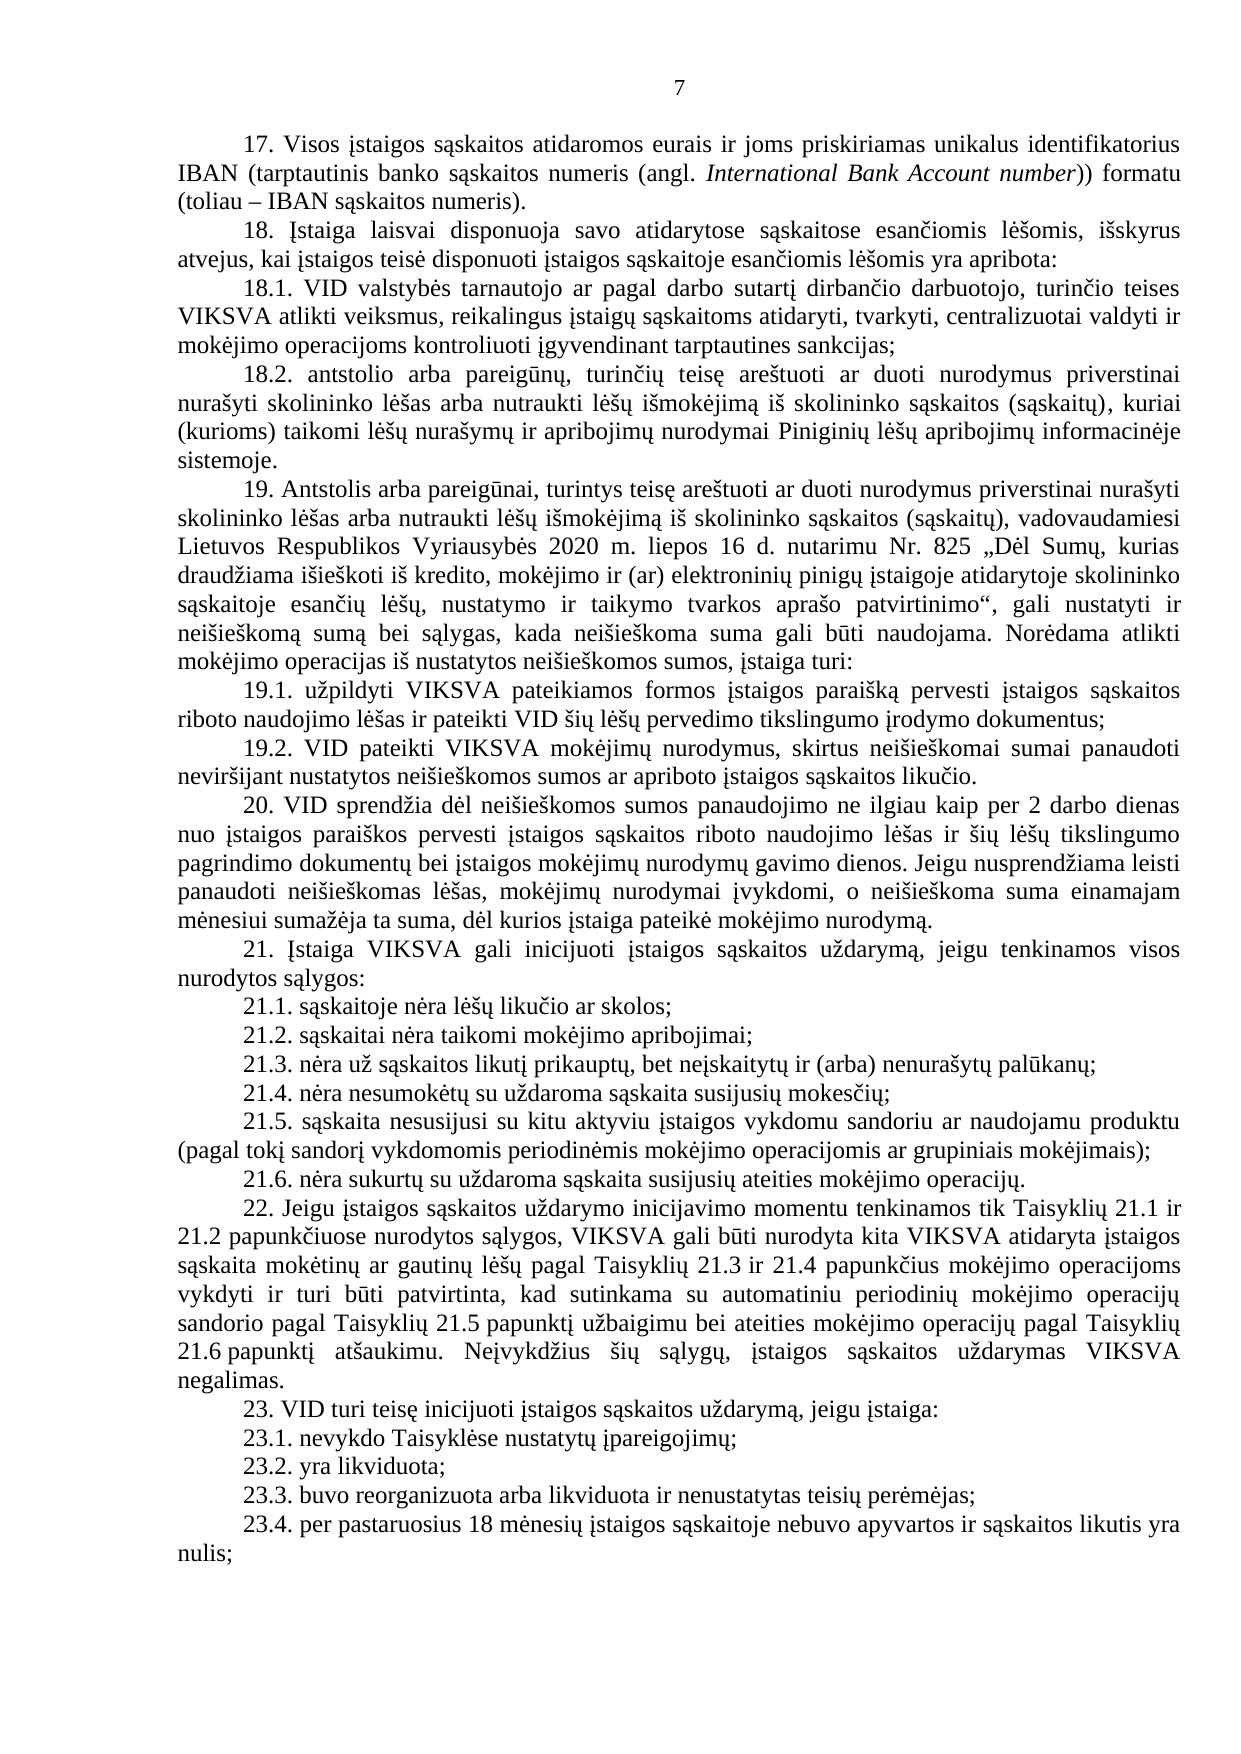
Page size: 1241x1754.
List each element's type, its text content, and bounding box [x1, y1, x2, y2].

text 23. VID turi teisę inicijuoti įstaigos sąskaitos uždarymą, jeigu įstaiga: [177, 1394, 1181, 1423]
text 22. Jeigu įstaigos sąskaitos uždarymo inicijavimo momentu tenkinamos tik Taisyklių 21.1 ir 21.2 papunkčiuose nurodytos sąlygos, VIKSVA gali būti nurodyta kita VIKSVA atidaryta įstaigos sąskaita mokėtinų ar gautinų lėšų pagal Taisyklių 21.3 ir 21.4 papunkčius mokėjimo operacijoms vykdyti ir turi būti patvirtinta, kad sutinkama su automatiniu periodinių mokėjimo operacijų sandorio pagal Taisyklių 21.5 papunktį užbaigimu bei ateities mokėjimo operacijų pagal Taisyklių 21.6 papunktį atšaukimu. Neįvykdžius šių sąlygų, įstaigos sąskaitos uždarymas VIKSVA negalimas. [177, 1193, 1181, 1394]
text 18. Įstaiga laisvai disponuoja savo atidarytose sąskaitose esančiomis lėšomis, išskyrus atvejus, kai įstaigos teisė disponuoti įstaigos sąskaitoje esančiomis lėšomis yra apribota: [177, 215, 1181, 273]
text 17. Visos įstaigos sąskaitos atidaromos eurais ir joms priskiriamas unikalus identifikatorius IBAN (tarptautinis banko sąskaitos numeris (angl. International Bank Account number)) formatu (toliau – IBAN sąskaitos numeris). [177, 129, 1181, 215]
text 21.6. nėra sukurtų su uždaroma sąskaita susijusių ateities mokėjimo operacijų. [177, 1164, 1181, 1193]
text 19. Antstolis arba pareigūnai, turintys teisę areštuoti ar duoti nurodymus priverstinai nurašyti skolininko lėšas arba nutraukti lėšų išmokėjimą iš skolininko sąskaitos (sąskaitų), vadovaudamiesi Lietuvos Respublikos Vyriausybės 2020 m. liepos 16 d. nutarimu Nr. 825 „Dėl Sumų, kurias draudžiama išieškoti iš kredito, mokėjimo ir (ar) elektroninių pinigų įstaigoje atidarytoje skolininko sąskaitoje esančių lėšų, nustatymo ir taikymo tvarkos aprašo patvirtinimo“, gali nustatyti ir neišieškomą sumą bei sąlygas, kada neišieškoma suma gali būti naudojama. Norėdama atlikti mokėjimo operacijas iš nustatytos neišieškomos sumos, įstaiga turi: [177, 474, 1181, 675]
text 21.5. sąskaita nesusijusi su kitu aktyviu įstaigos vykdomu sandoriu ar naudojamu produktu (pagal tokį sandorį vykdomomis periodinėmis mokėjimo operacijomis ar grupiniais mokėjimais); [177, 1106, 1181, 1164]
text 23.1. nevykdo Taisyklėse nustatytų įpareigojimų; [177, 1423, 1181, 1451]
text 21.2. sąskaitai nėra taikomi mokėjimo apribojimai; [177, 1020, 1181, 1049]
text 23.3. buvo reorganizuota arba likviduota ir nenustatytas teisių perėmėjas; [177, 1480, 1181, 1509]
text 18.1. VID valstybės tarnautojo ar pagal darbo sutartį dirbančio darbuotojo, turinčio teises VIKSVA atlikti veiksmus, reikalingus įstaigų sąskaitoms atidaryti, tvarkyti, centralizuotai valdyti ir mokėjimo operacijoms kontroliuoti įgyvendinant tarptautines sankcijas; [177, 273, 1181, 359]
text 19.1. užpildyti VIKSVA pateikiamos formos įstaigos paraišką pervesti įstaigos sąskaitos riboto naudojimo lėšas ir pateikti VID šių lėšų pervedimo tikslingumo įrodymo dokumentus; [177, 675, 1181, 733]
text 23.2. yra likviduota; [177, 1451, 1181, 1480]
text 21.1. sąskaitoje nėra lėšų likučio ar skolos; [177, 991, 1181, 1020]
text 21.4. nėra nesumokėtų su uždaroma sąskaita susijusių mokesčių; [177, 1078, 1181, 1106]
text 20. VID sprendžia dėl neišieškomos sumos panaudojimo ne ilgiau kaip per 2 darbo dienas nuo įstaigos paraiškos pervesti įstaigos sąskaitos riboto naudojimo lėšas ir šių lėšų tikslingumo pagrindimo dokumentų bei įstaigos mokėjimų nurodymų gavimo dienos. Jeigu nusprendžiama leisti panaudoti neišieškomas lėšas, mokėjimų nurodymai įvykdomi, o neišieškoma suma einamajam mėnesiui sumažėja ta suma, dėl kurios įstaiga pateikė mokėjimo nurodymą. [177, 790, 1181, 934]
text 23.4. per pastaruosius 18 mėnesių įstaigos sąskaitoje nebuvo apyvartos ir sąskaitos likutis yra nulis; [177, 1509, 1181, 1566]
text 21. Įstaiga VIKSVA gali inicijuoti įstaigos sąskaitos uždarymą, jeigu tenkinamos visos nurodytos sąlygos: [177, 934, 1181, 991]
text 18.2. antstolio arba pareigūnų, turinčių teisę areštuoti ar duoti nurodymus priverstinai nurašyti skolininko lėšas arba nutraukti lėšų išmokėjimą iš skolininko sąskaitos (sąskaitų), kuriai (kurioms) taikomi lėšų nurašymų ir apribojimų nurodymai Piniginių lėšų apribojimų informacinėje sistemoje. [177, 359, 1181, 474]
text 21.3. nėra už sąskaitos likutį prikauptų, bet neįskaitytų ir (arba) nenurašytų palūkanų; [177, 1049, 1181, 1078]
text 19.2. VID pateikti VIKSVA mokėjimų nurodymus, skirtus neišieškomai sumai panaudoti neviršijant nustatytos neišieškomos sumos ar apriboto įstaigos sąskaitos likučio. [177, 733, 1181, 790]
